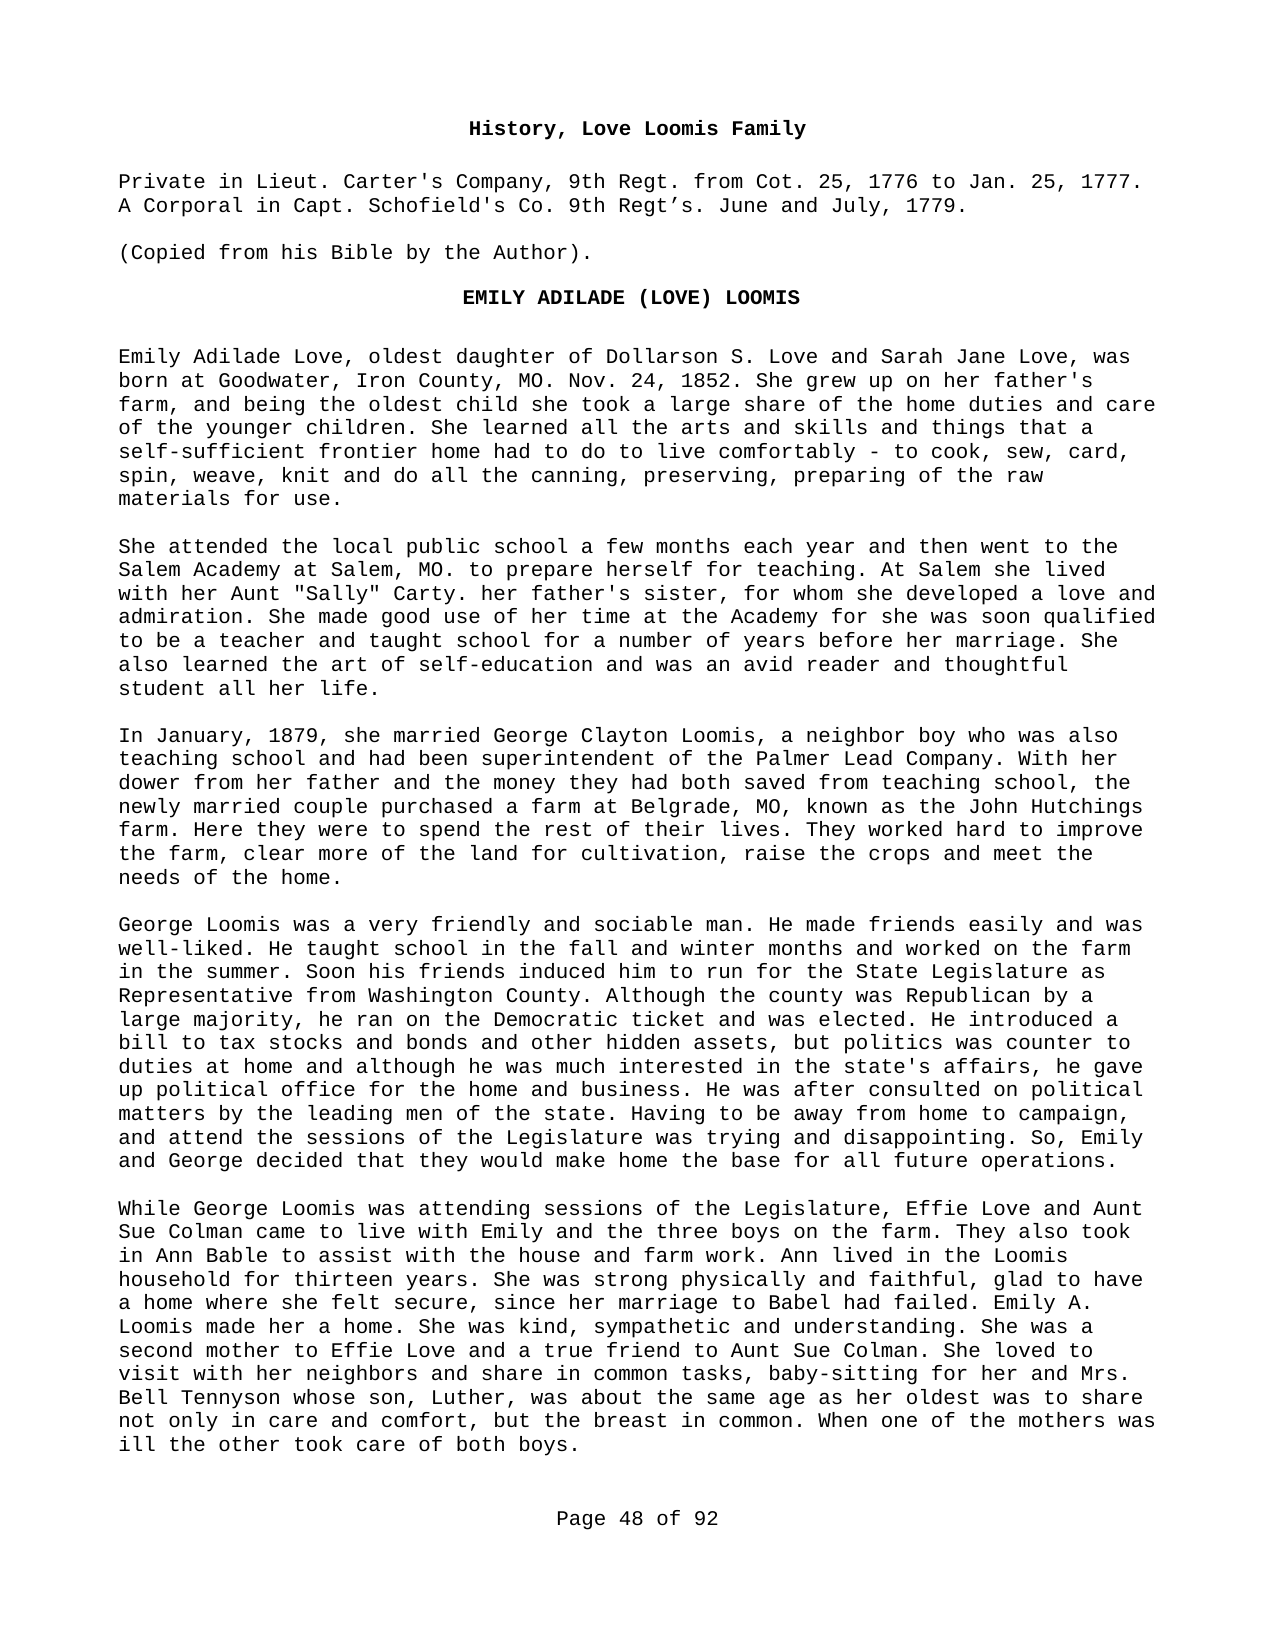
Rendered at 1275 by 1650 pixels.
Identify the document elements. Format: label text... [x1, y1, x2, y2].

text In January, 1879, she married George Clayton Loomis, a neighbor boy who was also teaching school and had been superintendent of the Palmer Lead Company. With her dower from her father and the money they had both saved from teaching school, the newly married couple purchased a farm at Belgrade, MO, known as the John Hutchings farm. Here they were to spend the rest of their lives. They worked hard to improve the farm, clear more of the land for cultivation, raise the crops and meet the needs of the home. [118, 725, 1157, 890]
text (Copied from his Bible by the Author). [118, 242, 1157, 266]
text George Loomis was a very friendly and sociable man. He made friends easily and was well-liked. He taught school in the fall and winter months and worked on the farm in the summer. Soon his friends induced him to run for the State Legislature as Representative from Washington County. Although the county was Republican by a large majority, he ran on the Democratic ticket and was elected. He introduced a bill to tax stocks and bonds and other hidden assets, but politics was counter to duties at home and although he was much interested in the state's affairs, he gave up political office for the home and business. He was after consulted on political matters by the leading men of the state. Having to be away from home to campaign, and attend the sessions of the Legislature was trying and disappointing. So, Emily and George decided that they would make home the base for all future operations. [118, 914, 1157, 1174]
subtitle EMILY ADILADE (LOVE) LOOMIS [118, 287, 1157, 310]
text While George Loomis was attending sessions of the Legislature, Effie Love and Aunt Sue Colman came to live with Emily and the three boys on the farm. They also took in Ann Bable to assist with the house and farm work. Ann lived in the Loomis household for thirteen years. She was strong physically and faithful, glad to have a home where she felt secure, since her marriage to Babel had failed. Emily A. Loomis made her a home. She was kind, sympathetic and understanding. She was a second mother to Effie Love and a true friend to Aunt Sue Colman. She loved to visit with her neighbors and share in common tasks, baby-sitting for her and Mrs. Bell Tennyson whose son, Luther, was about the same age as her oldest was to share not only in care and comfort, but the breast in common. When one of the mothers was ill the other took care of both boys. [118, 1198, 1157, 1458]
text Emily Adilade Love, oldest daughter of Dollarson S. Love and Sarah Jane Love, was born at Goodwater, Iron County, MO. Nov. 24, 1852. She grew up on her father's farm, and being the oldest child she took a large share of the home duties and care of the younger children. She learned all the arts and skills and things that a self-sufficient frontier home had to do to live comfortably - to cook, sew, card, spin, weave, knit and do all the canning, preserving, preparing of the raw materials for use. [118, 346, 1157, 512]
text Private in Lieut. Carter's Company, 9th Regt. from Cot. 25, 1776 to Jan. 25, 1777. A Corporal in Capt. Schofield's Co. 9th Regt’s. June and July, 1779. [118, 171, 1157, 218]
text She attended the local public school a few months each year and then went to the Salem Academy at Salem, MO. to prepare herself for teaching. At Salem she lived with her Aunt "Sally" Carty. her father's sister, for whom she developed a love and admiration. She made good use of her time at the Academy for she was soon qualified to be a teacher and taught school for a number of years before her marriage. She also learned the art of self-education and was an avid reader and thoughtful student all her life. [118, 536, 1157, 701]
